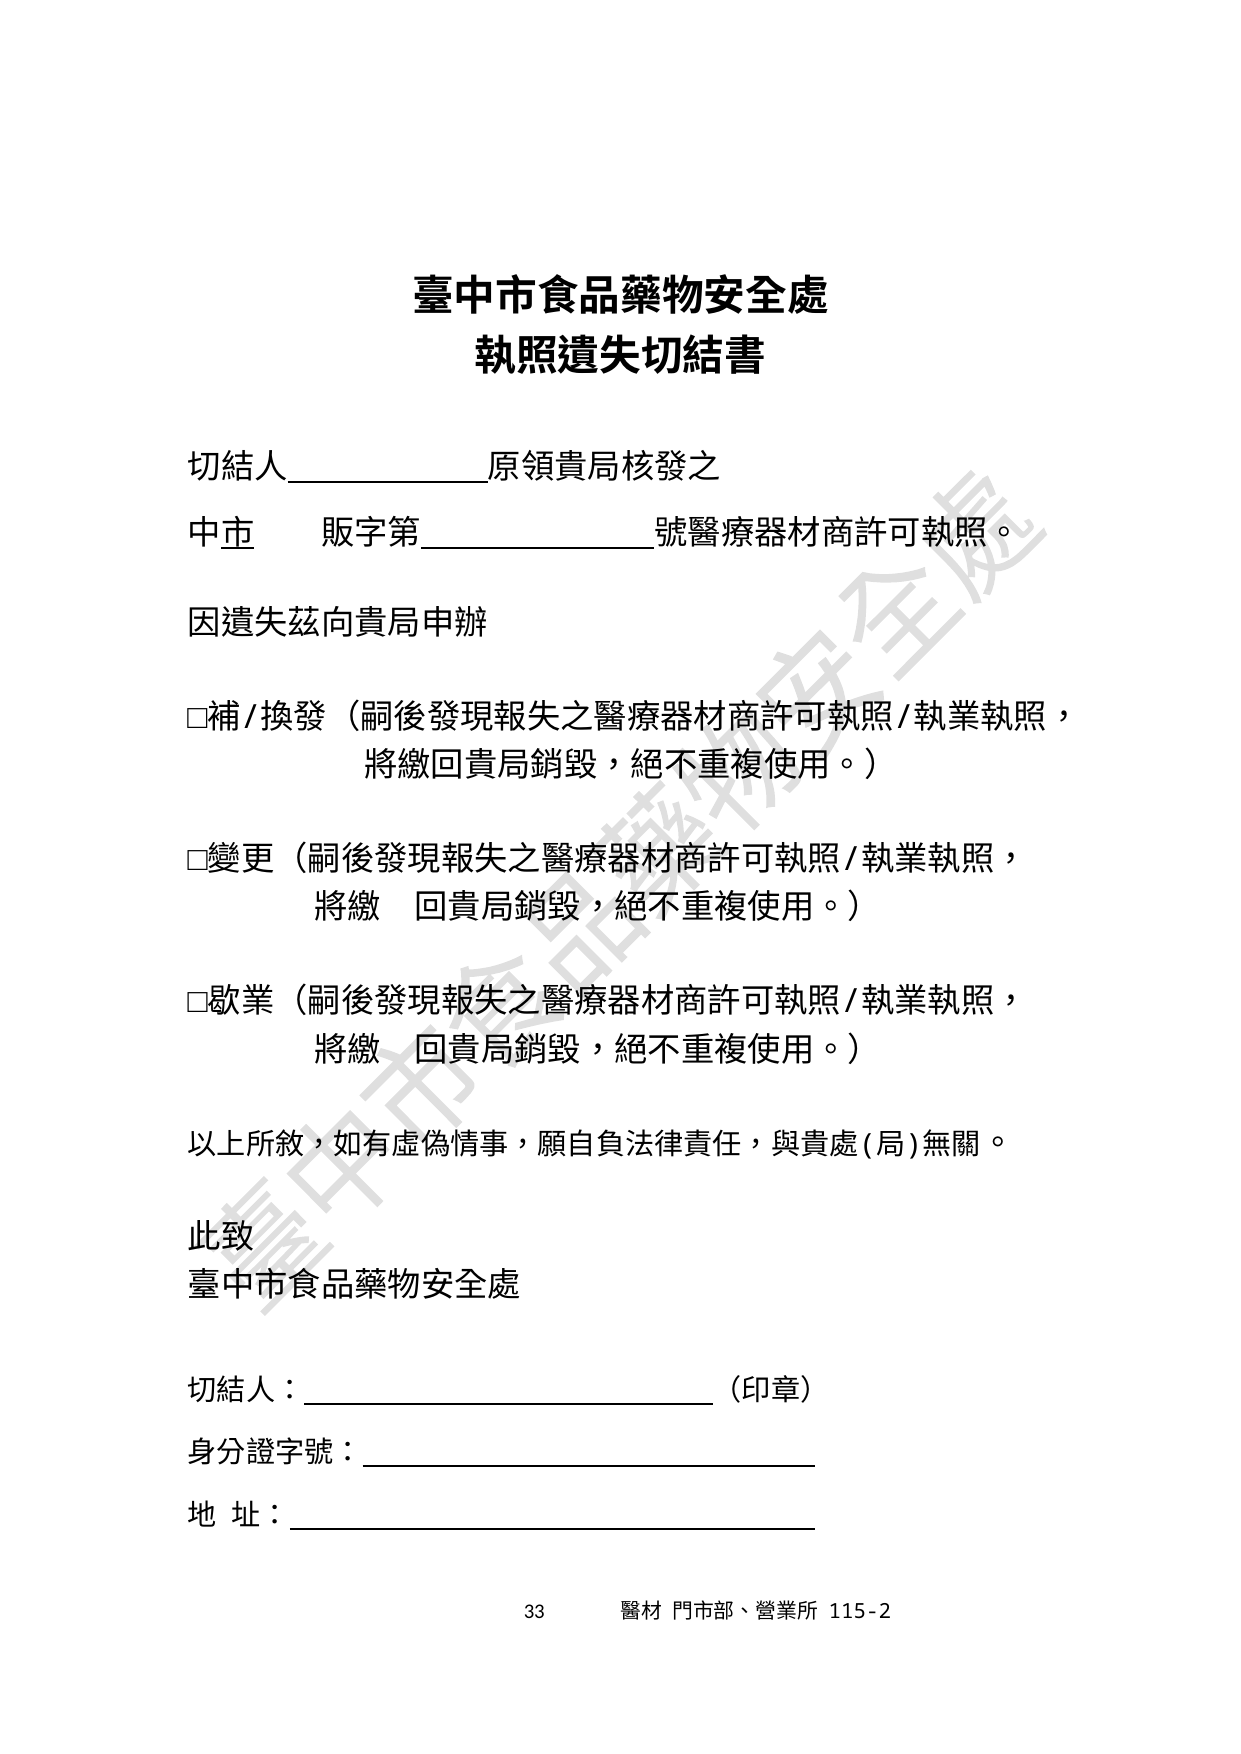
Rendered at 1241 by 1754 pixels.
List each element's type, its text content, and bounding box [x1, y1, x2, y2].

text 此致 [241, 1210, 293, 1258]
text 以上所敘，如有虛偽情事，願自負法律責任，與貴處(局)無關。 [358, 1116, 1053, 1164]
text 此致 [272, 1246, 290, 1258]
text 切結人 原領貴局核發之 [187, 439, 1053, 488]
text [898, 596, 932, 618]
text □歇業（嗣後發現報失之醫療器材商許可執照/執業執照，將繳 回貴局銷毀，絕不重複使用。） [187, 974, 1053, 1071]
text 中市 販字第 號醫療器材商許可執照。 [940, 533, 979, 550]
text □補/換發（嗣後發現報失之醫療器材商許可執照/執業執照，將繳回貴局銷毀，絕不重複使用。） [715, 743, 743, 786]
text 此致 [244, 1210, 262, 1226]
text 臺中市食品藥物安全處 [241, 1258, 261, 1274]
text 臺中市食品藥物安全處 [187, 262, 1053, 322]
text 此致 [231, 1240, 243, 1255]
text 此致 [209, 1224, 227, 1247]
text 中市 販字第 號醫療器材商許可執照。 [960, 488, 1053, 550]
text □變更（嗣後發現報失之醫療器材商許可執照/執業執照，將繳 回貴局銷毀，絕不重複使用。） [541, 894, 577, 928]
text [916, 596, 1053, 644]
text [898, 633, 920, 644]
text 以上所敘，如有虛偽情事，願自負法律責任，與貴處(局)無關。 [338, 1123, 369, 1164]
text 因遺失茲向貴局申辦 [187, 596, 902, 644]
text 此致 [257, 1210, 1053, 1258]
text □變更（嗣後發現報失之醫療器材商許可執照/執業執照，將繳 回貴局銷毀，絕不重複使用。） [632, 832, 1053, 928]
text □變更（嗣後發現報失之醫療器材商許可執照/執業執照，將繳 回貴局銷毀，絕不重複使用。） [638, 862, 667, 892]
text □補/換發（嗣後發現報失之醫療器材商許可執照/執業執照，將繳回貴局銷毀，絕不重複使用。） [187, 689, 835, 786]
text 以上所敘，如有虛偽情事，願自負法律責任，與貴處(局)無關。 [187, 1116, 343, 1164]
text 此致 [187, 1210, 229, 1258]
text 臺中市食品藥物安全處 [276, 1258, 1053, 1306]
text 身分證字號： [187, 1408, 1053, 1471]
text □變更（嗣後發現報失之醫療器材商許可執照/執業執照，將繳 回貴局銷毀，絕不重複使用。） [187, 832, 634, 928]
text 地 址： [187, 1471, 1053, 1533]
text 切結人： （印章） [187, 1346, 1053, 1408]
text 此致 [237, 1210, 246, 1216]
text 執照遺失切結書 [187, 322, 1053, 383]
text 中市 販字第 號醫療器材商許可執照。 [187, 488, 951, 550]
text 中市 販字第 號醫療器材商許可執照。 [950, 488, 972, 506]
text 臺中市食品藥物安全處 [187, 1258, 271, 1306]
text 此致 [247, 1213, 273, 1242]
text □補/換發（嗣後發現報失之醫療器材商許可執照/執業執照，將繳回貴局銷毀，絕不重複使用。） [798, 689, 1053, 786]
text 此致 [231, 1229, 239, 1238]
text 臺中市食品藥物安全處 [294, 1258, 312, 1273]
